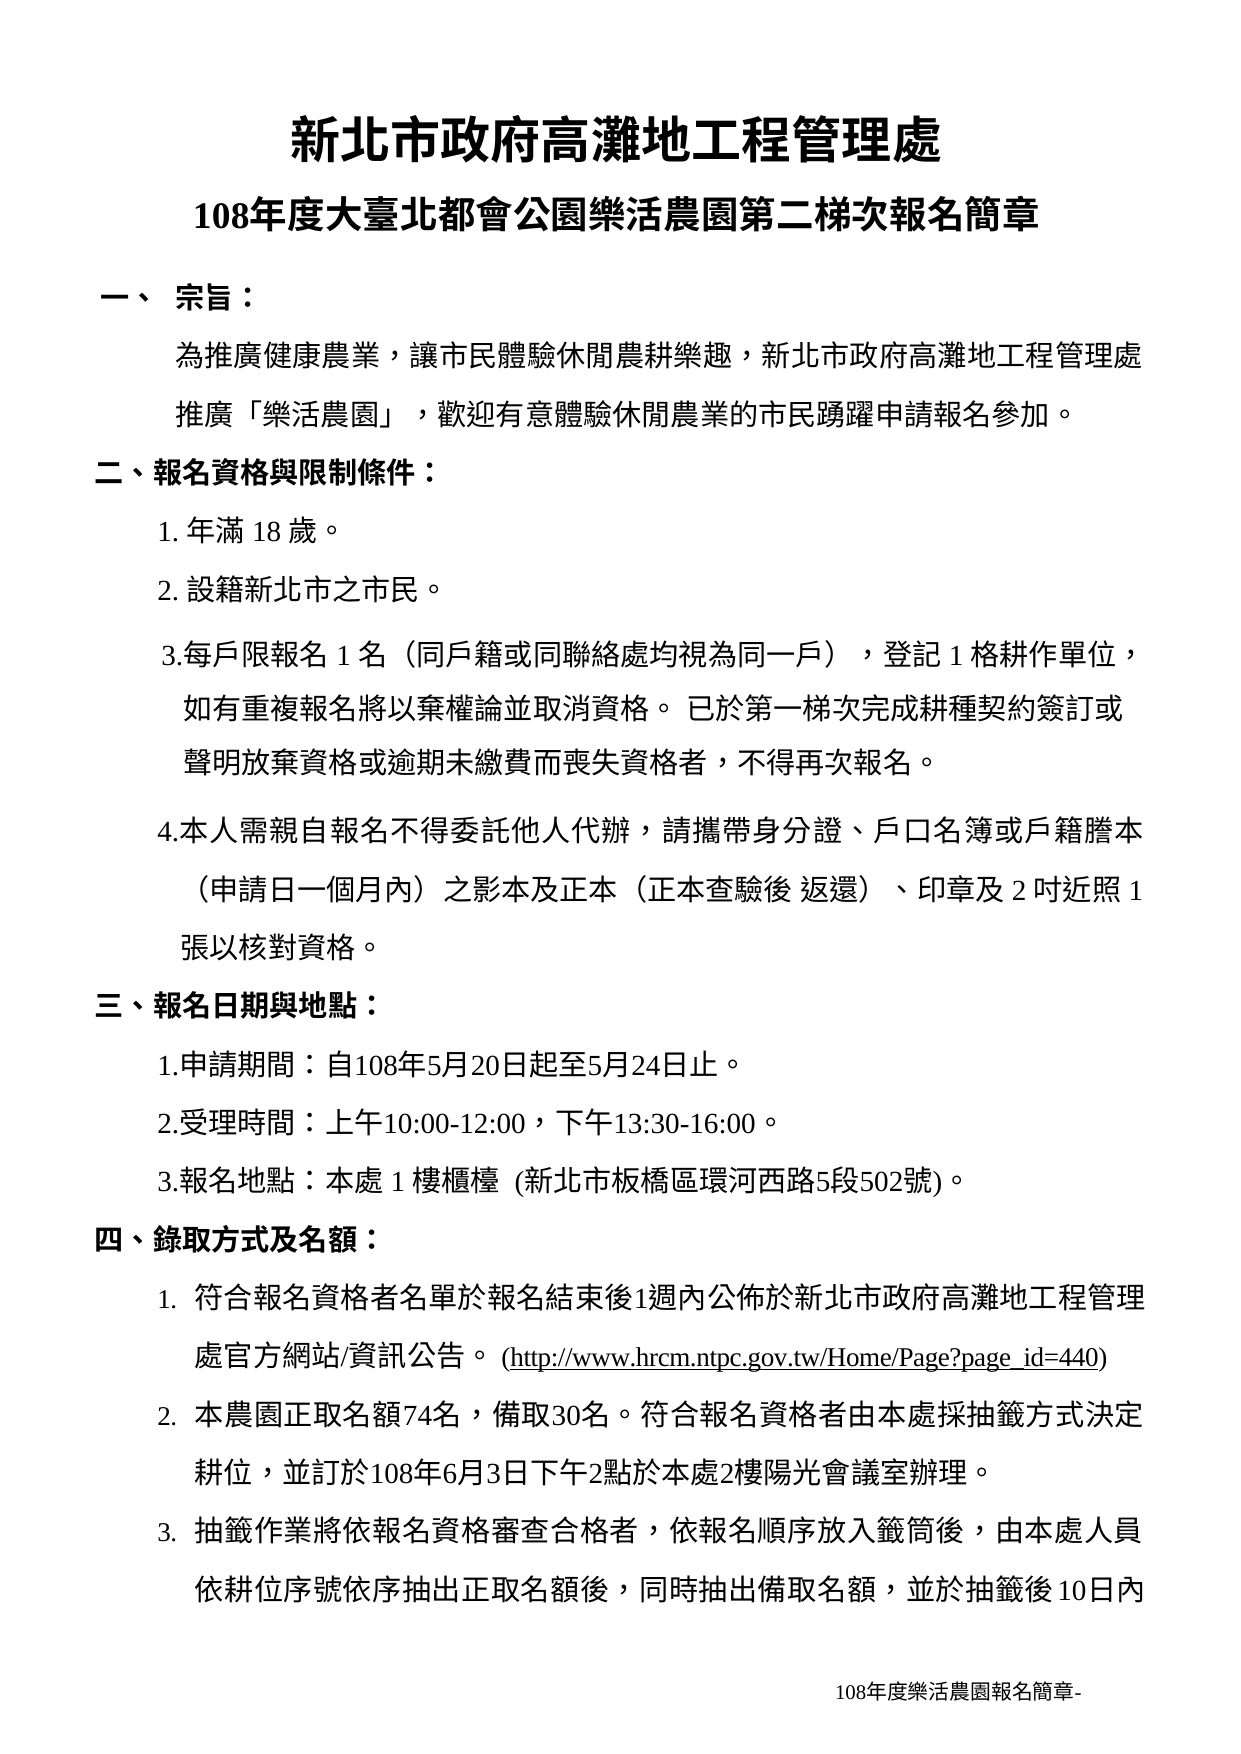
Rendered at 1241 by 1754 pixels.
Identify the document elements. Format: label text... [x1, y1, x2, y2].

text 3.每戶限報名 1 名（同戶籍或同聯絡處均視為同一戶），登記 1 格耕作單位， 如有重複報名將以棄權論並取消資格。 已於第一梯次完成耕種契約簽訂或聲明放棄資格或逾期未繳費而喪失資格者，不得再次報名。 [154, 622, 1146, 785]
text 四、錄取方式及名額： [94, 1203, 1146, 1262]
list 宗旨： [100, 262, 1146, 320]
text 3.報名地點：本處 1 樓櫃檯 (新北市板橋區環河西路5段502號)。 [157, 1145, 1146, 1203]
text 1. 年滿 18 歲。 [157, 495, 1146, 553]
text 108年度大臺北都會公園樂活農園第二梯次報名簡章 [153, 193, 1079, 237]
text 新北市政府高灘地工程管理處 [153, 118, 1079, 168]
list 本農園正取名額74名，備取30名。符合報名資格者由本處採抽籤方式決定耕位，並訂於108年6月3日下午2點於本處2樓陽光會議室辦理。 [157, 1378, 1146, 1495]
text 二、報名資格與限制條件： [94, 437, 1146, 495]
text 1.申請期間：自108年5月20日起至5月24日止。 [157, 1028, 1146, 1087]
text 為推廣健康農業，讓市民體驗休閒農耕樂趣，新北市政府高灘地工程管理處推廣「樂活農園」，歡迎有意體驗休閒農業的市民踴躍申請報名參加。 [175, 320, 1146, 437]
text 2. 設籍新北市之市民。 [157, 553, 1146, 612]
list 抽籤作業將依報名資格審查合格者，依報名順序放入籤筒後，由本處人員依耕位序號依序抽出正取名額後，同時抽出備取名額，並於抽籤後10日內 [157, 1495, 1146, 1612]
text 4.本人需親自報名不得委託他人代辦，請攜帶身分證、戶口名簿或戶籍謄本（申請日一個月內）之影本及正本（正本查驗後 返還）、印章及 2 吋近照 1 張以核對資格。 [157, 795, 1146, 970]
list 符合報名資格者名單於報名結束後1週內公佈於新北市政府高灘地工程管理處官方網站/資訊公告。 (http://www.hrcm.ntpc.gov.tw/Home/Page?page_id=440) [157, 1262, 1146, 1378]
text 三、報名日期與地點： [94, 970, 1146, 1028]
text 2.受理時間：上午10:00-12:00，下午13:30-16:00。 [157, 1087, 1146, 1145]
